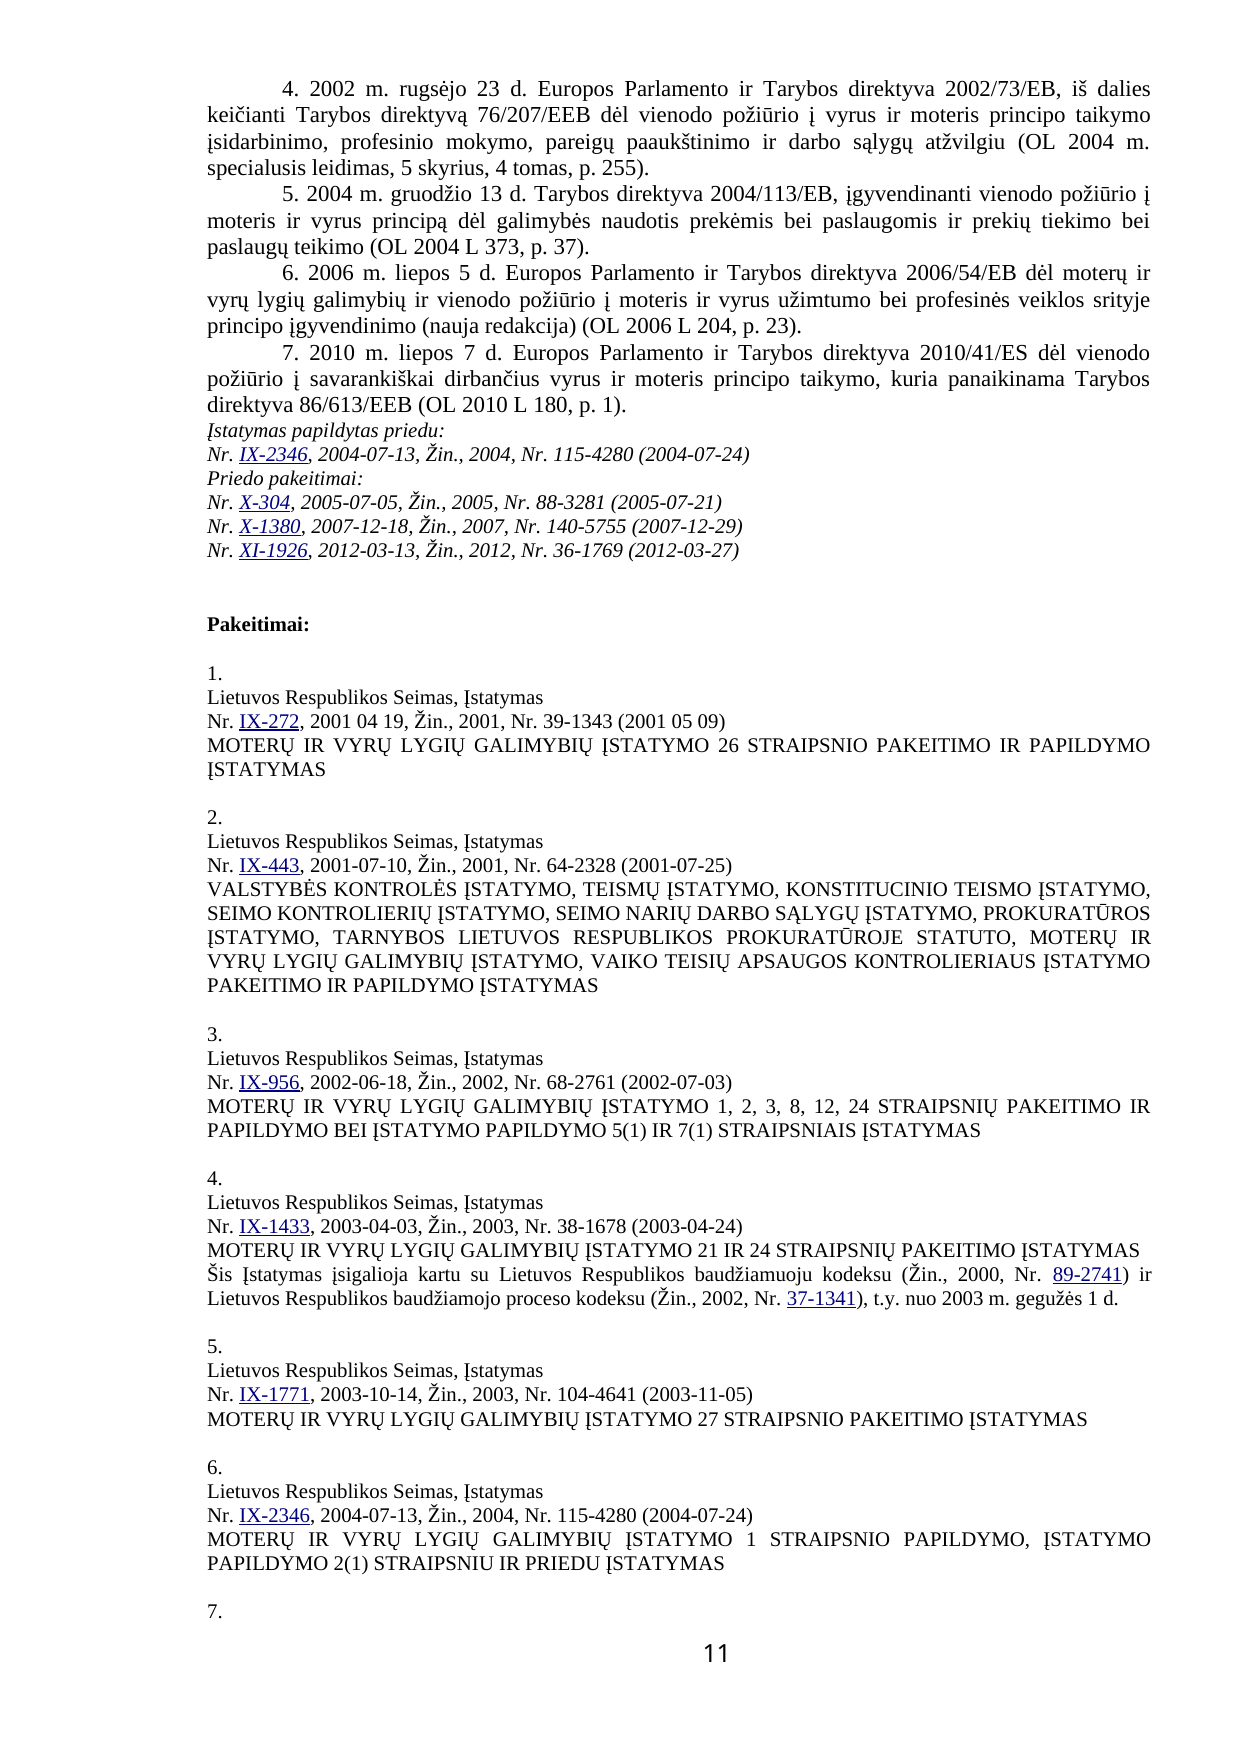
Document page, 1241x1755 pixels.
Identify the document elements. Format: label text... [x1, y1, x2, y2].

text Šis Įstatymas įsigalioja kartu su Lietuvos Respublikos baudžiamuoju kodeksu (Žin., 2000, Nr. 89-2741) ir Lietuvos Respublikos baudžiamojo proceso kodeksu (Žin., 2002, Nr. 37-1341), t.y. nuo 2003 m. gegužės 1 d. [207, 1262, 1152, 1310]
text MOTERŲ IR VYRŲ LYGIŲ GALIMYBIŲ ĮSTATYMO 26 STRAIPSNIO PAKEITIMO IR PAPILDYMO ĮSTATYMAS [207, 733, 1152, 781]
text Lietuvos Respublikos Seimas, Įstatymas [207, 1479, 1152, 1503]
text Įstatymas papildytas priedu: [207, 418, 1152, 442]
text Pakeitimai: [207, 612, 1152, 636]
text MOTERŲ IR VYRŲ LYGIŲ GALIMYBIŲ ĮSTATYMO 27 STRAIPSNIO PAKEITIMO ĮSTATYMAS [207, 1406, 1152, 1431]
text MOTERŲ IR VYRŲ LYGIŲ GALIMYBIŲ ĮSTATYMO 1 STRAIPSNIO PAPILDYMO, ĮSTATYMO PAPILDYMO 2(1) STRAIPSNIU IR PRIEDU ĮSTATYMAS [207, 1527, 1152, 1575]
text VALSTYBĖS KONTROLĖS ĮSTATYMO, TEISMŲ ĮSTATYMO, KONSTITUCINIO TEISMO ĮSTATYMO, SEIMO KONTROLIERIŲ ĮSTATYMO, SEIMO NARIŲ DARBO SĄLYGŲ ĮSTATYMO, PROKURATŪROS ĮSTATYMO, TARNYBOS LIETUVOS RESPUBLIKOS PROKURATŪROJE STATUTO, MOTERŲ IR VYRŲ LYGIŲ GALIMYBIŲ ĮSTATYMO, VAIKO TEISIŲ APSAUGOS KONTROLIERIAUS ĮSTATYMO PAKEITIMO IR PAPILDYMO ĮSTATYMAS [207, 877, 1152, 997]
text 4. [207, 1166, 1152, 1190]
text Lietuvos Respublikos Seimas, Įstatymas [207, 829, 1152, 853]
text Nr. IX-272, 2001 04 19, Žin., 2001, Nr. 39-1343 (2001 05 09) [207, 709, 1152, 733]
text 6. [207, 1454, 1152, 1479]
text 5. [207, 1334, 1152, 1358]
text Nr. X-304, 2005-07-05, Žin., 2005, Nr. 88-3281 (2005-07-21) [207, 490, 1152, 514]
text Nr. XI-1926, 2012-03-13, Žin., 2012, Nr. 36-1769 (2012-03-27) [207, 538, 1152, 562]
text 4. 2002 m. rugsėjo 23 d. Europos Parlamento ir Tarybos direktyva 2002/73/EB, iš dalies keičianti Tarybos direktyvą 76/207/EEB dėl vienodo požiūrio į vyrus ir moteris principo taikymo įsidarbinimo, profesinio mokymo, pareigų paaukštinimo ir darbo sąlygų atžvilgiu (OL 2004 m. specialusis leidimas, 5 skyrius, 4 tomas, p. 255). [207, 75, 1152, 180]
text 7. 2010 m. liepos 7 d. Europos Parlamento ir Tarybos direktyva 2010/41/ES dėl vienodo požiūrio į savarankiškai dirbančius vyrus ir moteris principo taikymo, kuria panaikinama Tarybos direktyva 86/613/EEB (OL 2010 L 180, p. 1). [207, 338, 1152, 418]
text Priedo pakeitimai: [207, 466, 1152, 490]
text 7. [207, 1599, 1152, 1623]
text Nr. IX-2346, 2004-07-13, Žin., 2004, Nr. 115-4280 (2004-07-24) [207, 442, 1152, 466]
text Nr. IX-2346, 2004-07-13, Žin., 2004, Nr. 115-4280 (2004-07-24) [207, 1503, 1152, 1527]
text 6. 2006 m. liepos 5 d. Europos Parlamento ir Tarybos direktyva 2006/54/EB dėl moterų ir vyrų lygių galimybių ir vienodo požiūrio į moteris ir vyrus užimtumo bei profesinės veiklos srityje principo įgyvendinimo (nauja redakcija) (OL 2006 L 204, p. 23). [207, 259, 1152, 338]
text 5. 2004 m. gruodžio 13 d. Tarybos direktyva 2004/113/EB, įgyvendinanti vienodo požiūrio į moteris ir vyrus principą dėl galimybės naudotis prekėmis bei paslaugomis ir prekių tiekimo bei paslaugų teikimo (OL 2004 L 373, p. 37). [207, 180, 1152, 259]
text Lietuvos Respublikos Seimas, Įstatymas [207, 1190, 1152, 1214]
text 1. [207, 661, 1152, 684]
text Lietuvos Respublikos Seimas, Įstatymas [207, 1358, 1152, 1382]
text MOTERŲ IR VYRŲ LYGIŲ GALIMYBIŲ ĮSTATYMO 21 IR 24 STRAIPSNIŲ PAKEITIMO ĮSTATYMAS [207, 1238, 1152, 1262]
text Lietuvos Respublikos Seimas, Įstatymas [207, 684, 1152, 709]
text 3. [207, 1021, 1152, 1046]
text Nr. X-1380, 2007-12-18, Žin., 2007, Nr. 140-5755 (2007-12-29) [207, 514, 1152, 538]
text Nr. IX-1771, 2003-10-14, Žin., 2003, Nr. 104-4641 (2003-11-05) [207, 1382, 1152, 1406]
text Lietuvos Respublikos Seimas, Įstatymas [207, 1046, 1152, 1069]
text Nr. IX-1433, 2003-04-03, Žin., 2003, Nr. 38-1678 (2003-04-24) [207, 1214, 1152, 1238]
text Nr. IX-443, 2001-07-10, Žin., 2001, Nr. 64-2328 (2001-07-25) [207, 853, 1152, 877]
text 2. [207, 805, 1152, 829]
text Nr. IX-956, 2002-06-18, Žin., 2002, Nr. 68-2761 (2002-07-03) [207, 1069, 1152, 1094]
text MOTERŲ IR VYRŲ LYGIŲ GALIMYBIŲ ĮSTATYMO 1, 2, 3, 8, 12, 24 STRAIPSNIŲ PAKEITIMO IR PAPILDYMO BEI ĮSTATYMO PAPILDYMO 5(1) IR 7(1) STRAIPSNIAIS ĮSTATYMAS [207, 1094, 1152, 1142]
